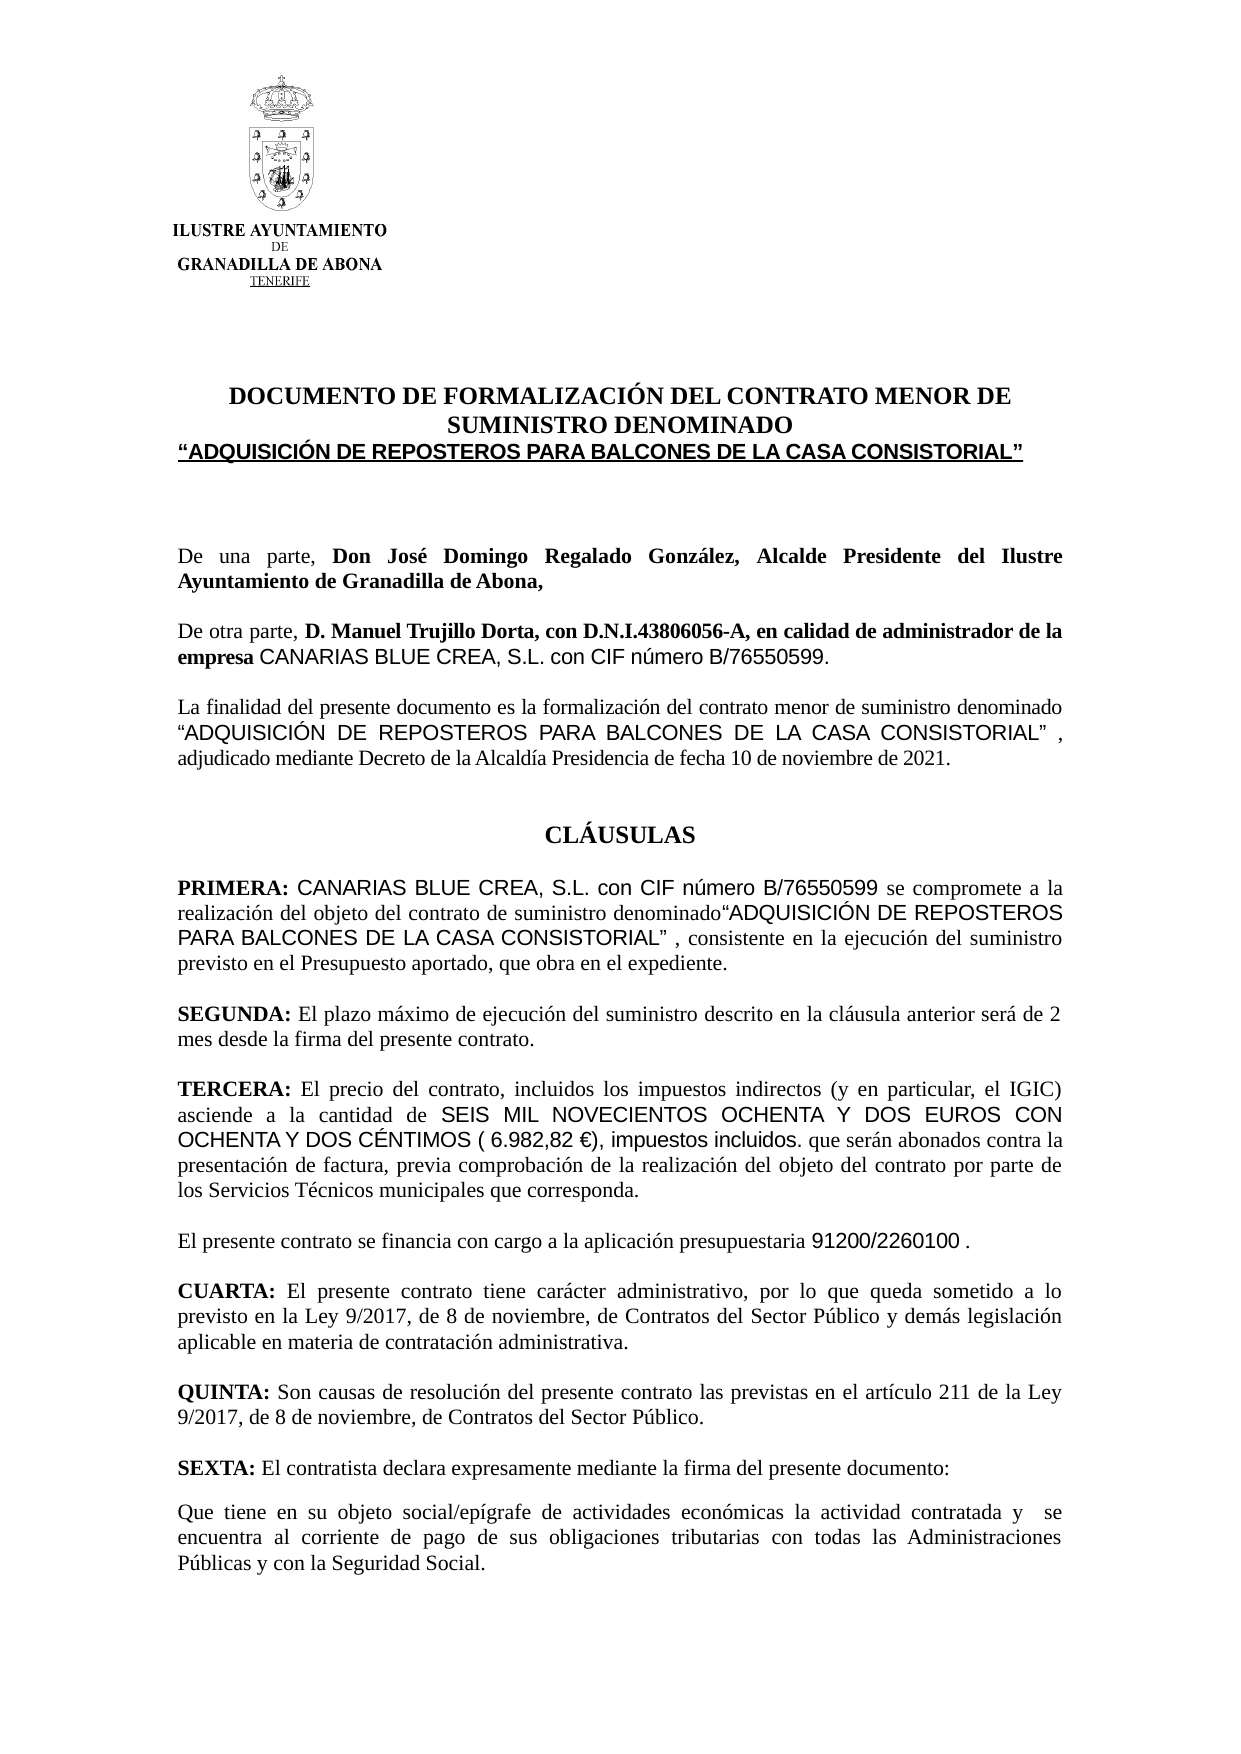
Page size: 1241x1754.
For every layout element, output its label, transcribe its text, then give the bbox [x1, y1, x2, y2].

subtitle CLÁUSULAS [177, 820, 1063, 849]
text DOCUMENTO DE FORMALIZACIÓN DEL CONTRATO MENOR DE SUMINISTRO DENOMINADO [177, 381, 1063, 438]
list Que tiene en su objeto social/epígrafe de actividades económicas la actividad contratada y se encuentra al corriente de pago de sus obligaciones tributarias con todas las Administraciones Públicas y con la Seguridad Social. [177, 1499, 1063, 1575]
text La finalidad del presente documento es la formalización del contrato menor de suministro denominado “ADQUISICIÓN DE REPOSTEROS PARA BALCONES DE LA CASA CONSISTORIAL” , adjudicado mediante Decreto de la Alcaldía Presidencia de fecha 10 de noviembre de 2021. [177, 694, 1063, 770]
text TERCERA: El precio del contrato, incluidos los impuestos indirectos (y en particular, el IGIC) asciende a la cantidad de SEIS MIL NOVECIENTOS OCHENTA Y DOS EUROS CON OCHENTA Y DOS CÉNTIMOS ( 6.982,82 €), impuestos incluidos. que serán abonados contra la presentación de factura, previa comprobación de la realización del objeto del contrato por parte de los Servicios Técnicos municipales que corresponda. [177, 1076, 1063, 1203]
text SEXTA: El contratista declara expresamente mediante la firma del presente documento: [177, 1455, 1063, 1480]
text SEGUNDA: El plazo máximo de ejecución del suministro descrito en la cláusula anterior será de 2 mes desde la firma del presente contrato. [177, 1001, 1063, 1051]
text El presente contrato se financia con cargo a la aplicación presupuestaria 91200/2260100 . [177, 1228, 1063, 1253]
text CUARTA: El presente contrato tiene carácter administrativo, por lo que queda sometido a lo previsto en la Ley 9/2017, de 8 de noviembre, de Contratos del Sector Público y demás legislación aplicable en materia de contratación administrativa. [177, 1278, 1063, 1354]
text De una parte, Don José Domingo Regalado González, Alcalde Presidente del Ilustre Ayuntamiento de Granadilla de Abona, [177, 543, 1063, 593]
text QUINTA: Son causas de resolución del presente contrato las previstas en el artículo 211 de la Ley 9/2017, de 8 de noviembre, de Contratos del Sector Público. [177, 1379, 1063, 1429]
text “ADQUISICIÓN DE REPOSTEROS PARA BALCONES DE LA CASA CONSISTORIAL” [177, 438, 1063, 464]
text PRIMERA: CANARIAS BLUE CREA, S.L. con CIF número B/76550599 se compromete a la realización del objeto del contrato de suministro denominado“ADQUISICIÓN DE REPOSTEROS PARA BALCONES DE LA CASA CONSISTORIAL” , consistente en la ejecución del suministro previsto en el Presupuesto aportado, que obra en el expediente. [177, 874, 1063, 976]
text De otra parte, D. Manuel Trujillo Dorta, con D.N.I.43806056-A, en calidad de administrador de la empresa CANARIAS BLUE CREA, S.L. con CIF número B/76550599. [177, 618, 1063, 669]
